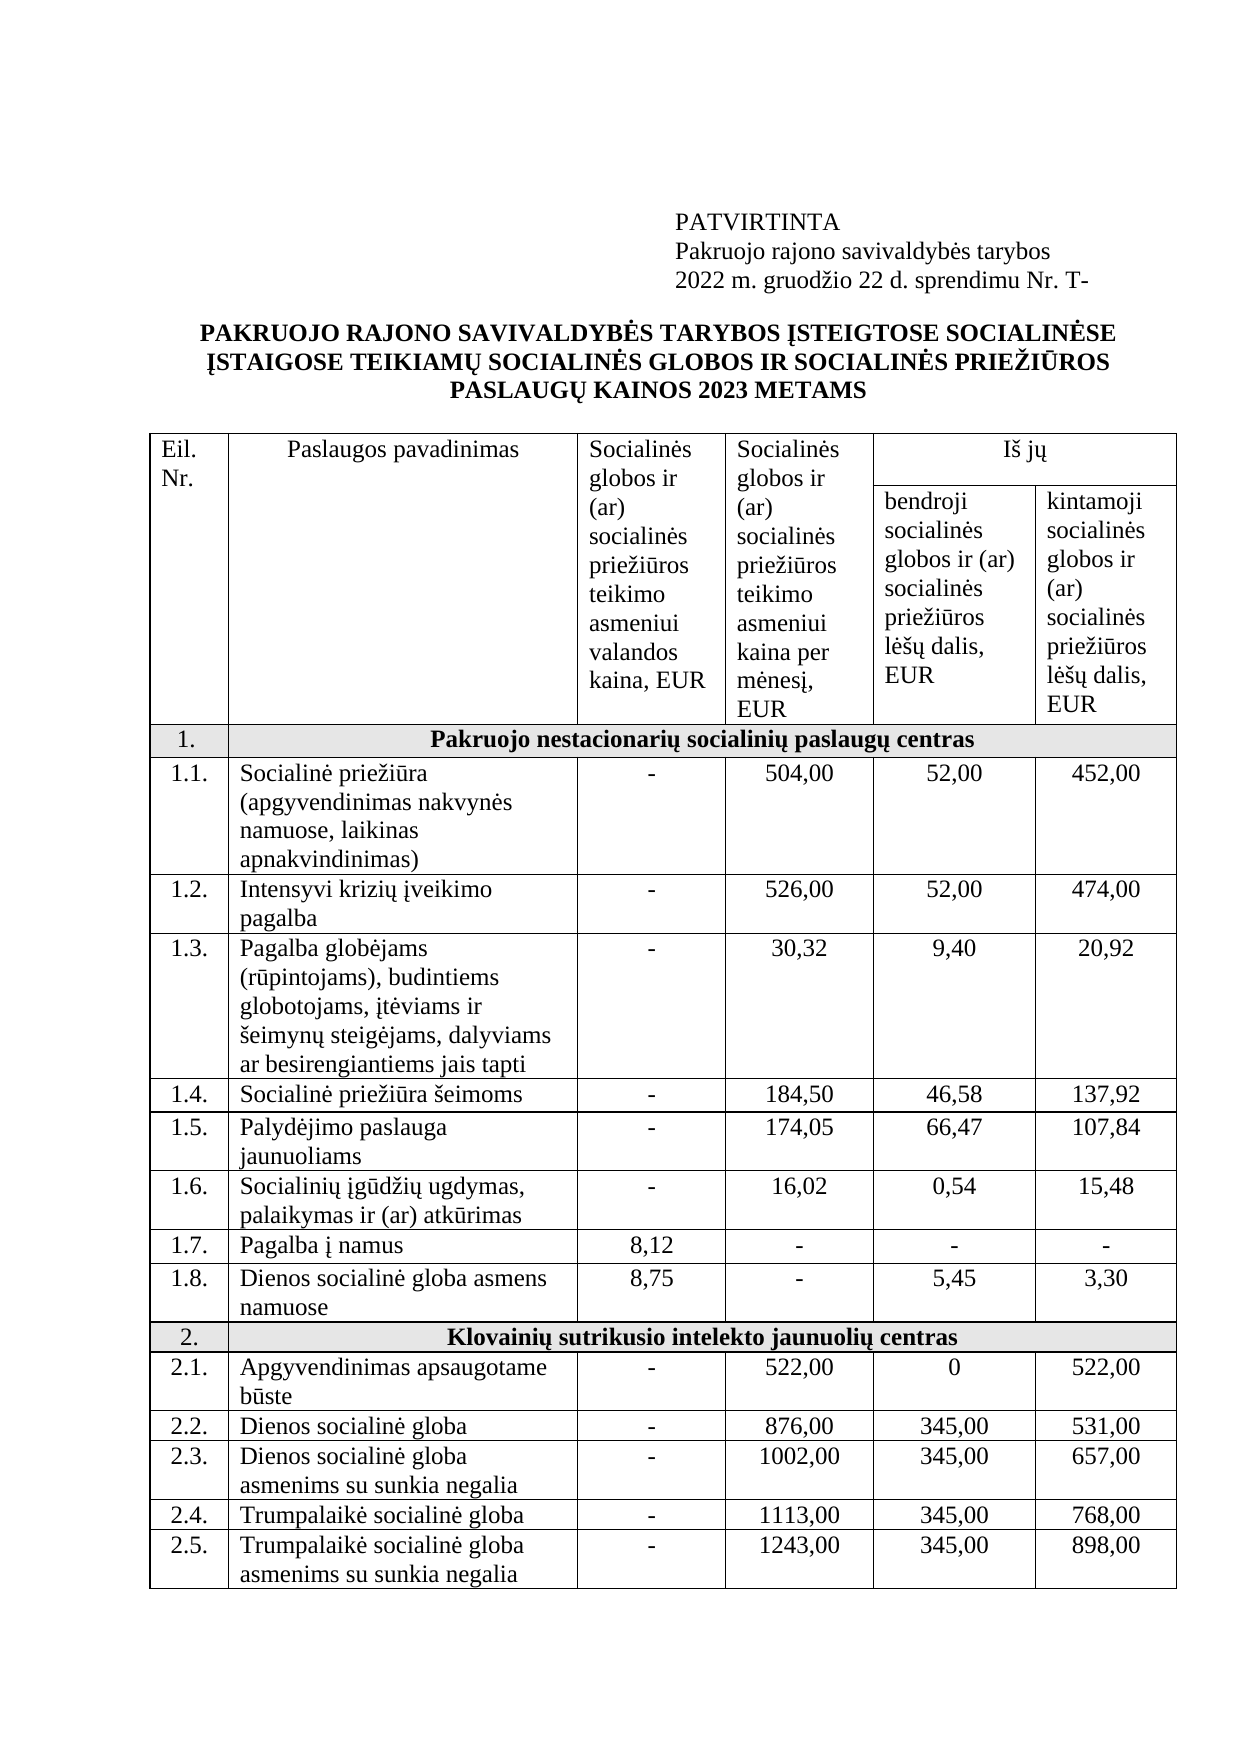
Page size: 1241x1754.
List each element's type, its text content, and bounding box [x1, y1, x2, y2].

table_cell 1.7. [151, 1230, 228, 1262]
table_cell - [726, 1264, 873, 1321]
table_header Paslaugos pavadinimas [229, 434, 577, 723]
table_cell Socialinių įgūdžių ugdymas, palaikymas ir (ar) atkūrimas [229, 1171, 577, 1229]
table_cell 526,00 [726, 875, 873, 932]
table_cell - [578, 1411, 725, 1440]
table_cell Pakruojo nestacionarių socialinių paslaugų centras [229, 725, 1176, 757]
table_header Socialinės globos ir (ar) socialinės priežiūros teikimo asmeniui valandos kaina, EUR [578, 434, 725, 723]
table_cell Intensyvi krizių įveikimo pagalba [229, 875, 577, 932]
table_cell 46,58 [874, 1079, 1035, 1111]
table_cell Pagalba į namus [229, 1230, 577, 1262]
table_cell 2.1. [151, 1353, 228, 1410]
table_cell 504,00 [726, 758, 873, 873]
text PATVIRTINTA [675, 207, 1167, 236]
table_cell 0,54 [874, 1171, 1035, 1229]
table_cell Klovainių sutrikusio intelekto jaunuolių centras [229, 1323, 1176, 1351]
table_cell 2.5. [151, 1530, 228, 1588]
table_cell - [578, 934, 725, 1078]
table_cell 5,45 [874, 1264, 1035, 1321]
table_cell 522,00 [1036, 1353, 1176, 1410]
table_cell Trumpalaikė socialinė globa [229, 1500, 577, 1529]
table_cell 52,00 [874, 758, 1035, 873]
table_cell - [578, 1530, 725, 1588]
table_cell 1113,00 [726, 1500, 873, 1529]
table_cell - [578, 758, 725, 873]
table_cell 20,92 [1036, 934, 1176, 1078]
table_cell 0 [874, 1353, 1035, 1410]
table_cell 1.4. [151, 1079, 228, 1111]
table_cell kintamoji socialinės globos ir (ar) socialinės priežiūros lėšų dalis, EUR [1036, 486, 1176, 723]
table_header Iš jų [874, 434, 1176, 485]
table_cell 8,12 [578, 1230, 725, 1262]
table_cell 1. [151, 725, 228, 757]
table_cell Trumpalaikė socialinė globa asmenims su sunkia negalia [229, 1530, 577, 1588]
table_cell 184,50 [726, 1079, 873, 1111]
table_cell 1.5. [151, 1113, 228, 1170]
table_cell 52,00 [874, 875, 1035, 932]
table_cell 522,00 [726, 1353, 873, 1410]
table_cell Socialinė priežiūra (apgyvendinimas nakvynės namuose, laikinas apnakvindinimas) [229, 758, 577, 873]
table_cell 174,05 [726, 1113, 873, 1170]
table_cell 1.1. [151, 758, 228, 873]
table_cell 137,92 [1036, 1079, 1176, 1111]
table_cell 8,75 [578, 1264, 725, 1321]
table_cell 531,00 [1036, 1411, 1176, 1440]
table_cell Pagalba globėjams (rūpintojams), budintiems globotojams, įtėviams ir šeimynų steigėjams, dalyviams ar besirengiantiems jais tapti [229, 934, 577, 1078]
table_cell Dienos socialinė globa [229, 1411, 577, 1440]
table_cell Palydėjimo paslauga jaunuoliams [229, 1113, 577, 1170]
table_cell 16,02 [726, 1171, 873, 1229]
table_cell Socialinė priežiūra šeimoms [229, 1079, 577, 1111]
table_cell 345,00 [874, 1500, 1035, 1529]
table_cell 107,84 [1036, 1113, 1176, 1170]
table_cell Dienos socialinė globa asmenims su sunkia negalia [229, 1441, 577, 1499]
table_cell 2.3. [151, 1441, 228, 1499]
table_cell 30,32 [726, 934, 873, 1078]
table_cell 1.6. [151, 1171, 228, 1229]
table_cell - [726, 1230, 873, 1262]
table_cell 1243,00 [726, 1530, 873, 1588]
table_cell 1.2. [151, 875, 228, 932]
table_cell 452,00 [1036, 758, 1176, 873]
table_cell - [578, 1441, 725, 1499]
table_cell bendroji socialinės globos ir (ar) socialinės priežiūros lėšų dalis, EUR [874, 486, 1035, 723]
table_cell - [578, 1353, 725, 1410]
table_cell Dienos socialinė globa asmens namuose [229, 1264, 577, 1321]
table_cell - [578, 1171, 725, 1229]
table_cell 474,00 [1036, 875, 1176, 932]
table_cell 898,00 [1036, 1530, 1176, 1588]
table_cell 1.3. [151, 934, 228, 1078]
table_header Eil. Nr. [151, 434, 228, 723]
table_cell 768,00 [1036, 1500, 1176, 1529]
table_cell - [578, 1113, 725, 1170]
table_cell 345,00 [874, 1530, 1035, 1588]
table_cell 1.8. [151, 1264, 228, 1321]
table_cell 345,00 [874, 1441, 1035, 1499]
table_cell 2.2. [151, 1411, 228, 1440]
table_cell 3,30 [1036, 1264, 1176, 1321]
table_cell 66,47 [874, 1113, 1035, 1170]
table_cell - [1036, 1230, 1176, 1262]
text PAKRUOJO RAJONO SAVIVALDYBĖS TARYBOS ĮSTEIGTOSE SOCIALINĖSE ĮSTAIGOSE TEIKIAMŲ SOCIALINĖS GLOBOS IR SOCIALINĖS PRIEŽIŪROS PASLAUGŲ KAINOS 2023 METAMS [150, 318, 1167, 404]
table_cell 2. [151, 1323, 228, 1351]
table_cell 9,40 [874, 934, 1035, 1078]
table_cell - [578, 1500, 725, 1529]
table_cell - [874, 1230, 1035, 1262]
table_header Socialinės globos ir (ar) socialinės priežiūros teikimo asmeniui kaina per mėnesį, EUR [726, 434, 873, 723]
table_cell - [578, 1079, 725, 1111]
table_cell Apgyvendinimas apsaugotame būste [229, 1353, 577, 1410]
table_cell 657,00 [1036, 1441, 1176, 1499]
table_cell 1002,00 [726, 1441, 873, 1499]
table_cell 2.4. [151, 1500, 228, 1529]
table_cell - [578, 875, 725, 932]
table_cell 876,00 [726, 1411, 873, 1440]
text 2022 m. gruodžio 22 d. sprendimu Nr. T- [675, 265, 1167, 294]
table_cell 345,00 [874, 1411, 1035, 1440]
text Pakruojo rajono savivaldybės tarybos [675, 236, 1167, 265]
table_cell 15,48 [1036, 1171, 1176, 1229]
